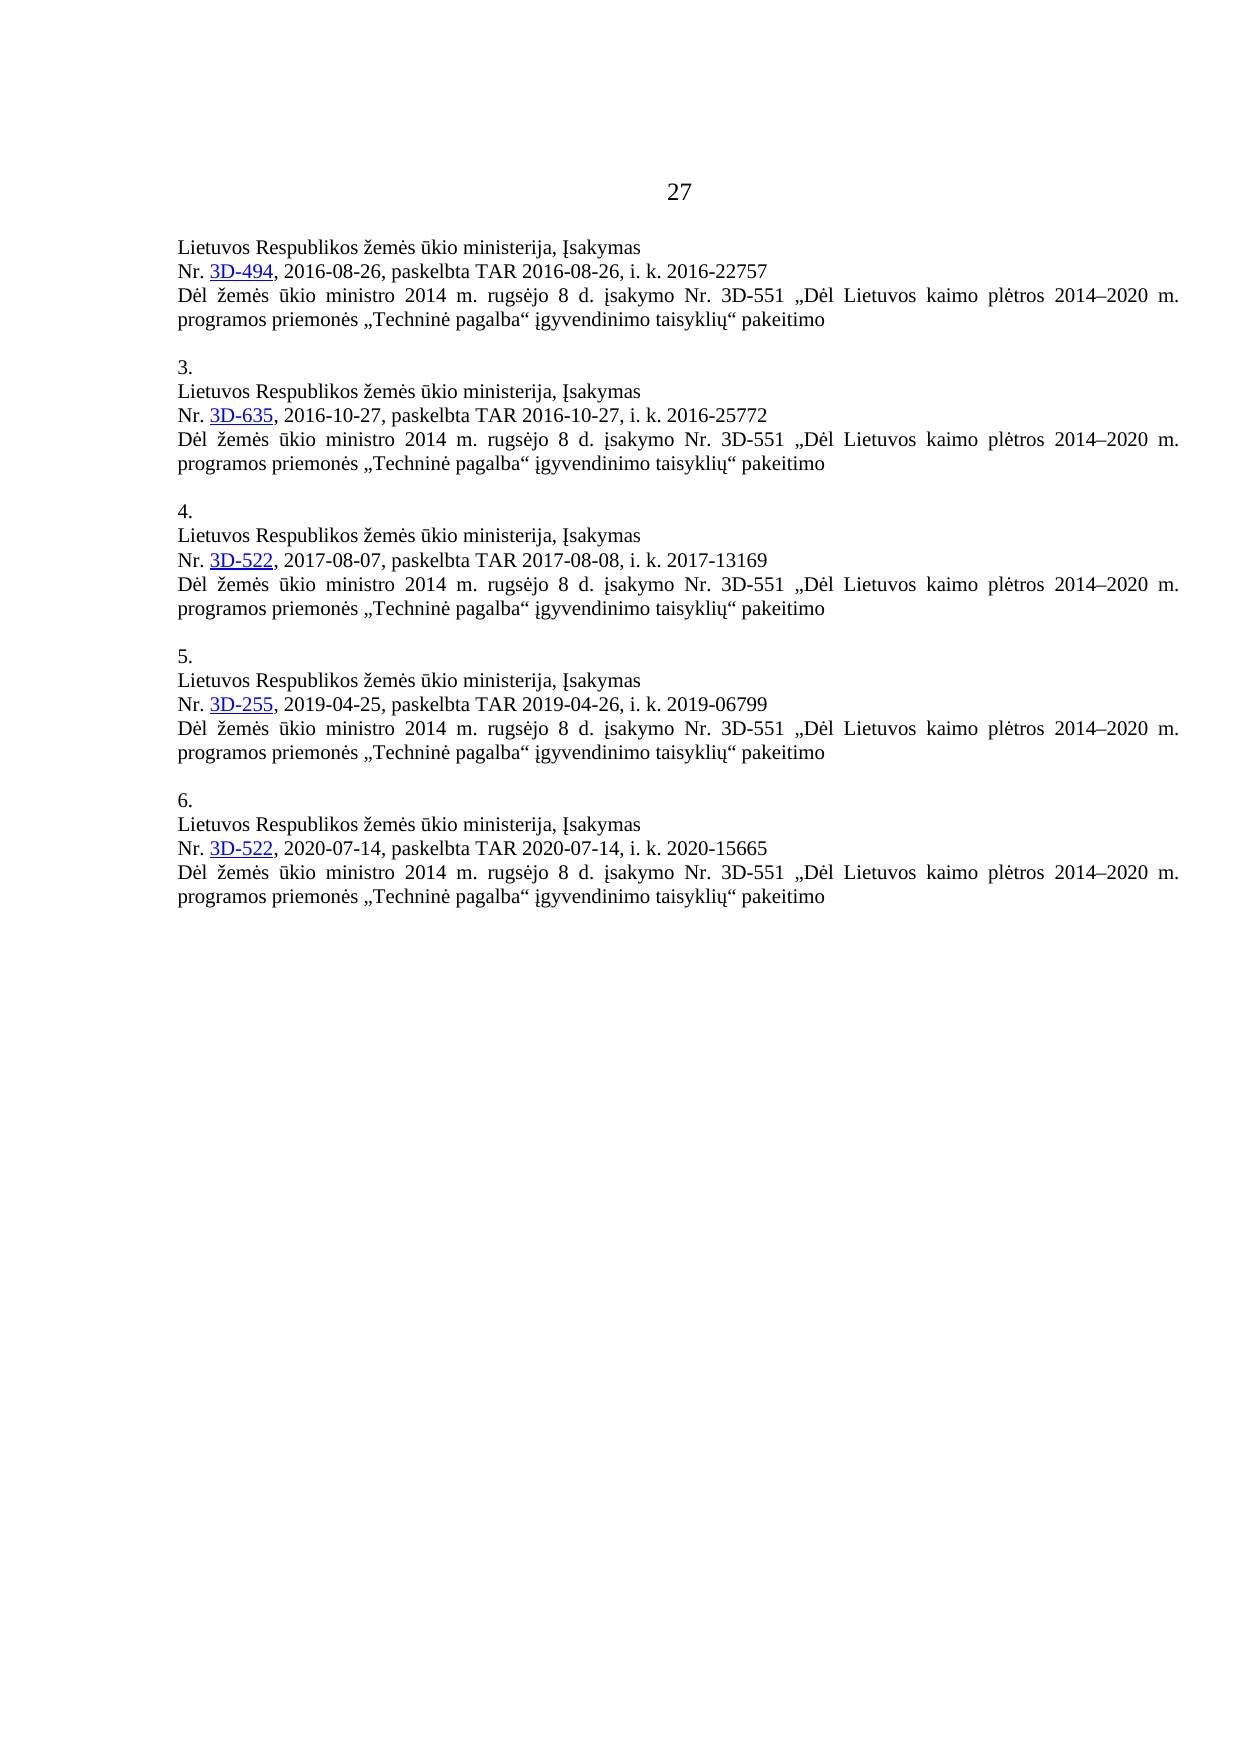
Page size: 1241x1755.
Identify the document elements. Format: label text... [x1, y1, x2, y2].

text 5. [177, 644, 1181, 668]
text Nr. 3D-522, 2017-08-07, paskelbta TAR 2017-08-08, i. k. 2017-13169 [177, 547, 1181, 572]
text Lietuvos Respublikos žemės ūkio ministerija, Įsakymas [177, 668, 1181, 692]
text 6. [177, 788, 1181, 812]
text Lietuvos Respublikos žemės ūkio ministerija, Įsakymas [177, 235, 1181, 259]
text Dėl žemės ūkio ministro 2014 m. rugsėjo 8 d. įsakymo Nr. 3D-551 „Dėl Lietuvos kaimo plėtros 2014–2020 m. programos priemonės „Techninė pagalba“ įgyvendinimo taisyklių“ pakeitimo [177, 427, 1181, 475]
text Dėl žemės ūkio ministro 2014 m. rugsėjo 8 d. įsakymo Nr. 3D-551 „Dėl Lietuvos kaimo plėtros 2014–2020 m. programos priemonės „Techninė pagalba“ įgyvendinimo taisyklių“ pakeitimo [177, 716, 1181, 764]
text Dėl žemės ūkio ministro 2014 m. rugsėjo 8 d. įsakymo Nr. 3D-551 „Dėl Lietuvos kaimo plėtros 2014–2020 m. programos priemonės „Techninė pagalba“ įgyvendinimo taisyklių“ pakeitimo [177, 572, 1181, 620]
text Nr. 3D-522, 2020-07-14, paskelbta TAR 2020-07-14, i. k. 2020-15665 [177, 836, 1181, 860]
text Lietuvos Respublikos žemės ūkio ministerija, Įsakymas [177, 812, 1181, 836]
text Dėl žemės ūkio ministro 2014 m. rugsėjo 8 d. įsakymo Nr. 3D-551 „Dėl Lietuvos kaimo plėtros 2014–2020 m. programos priemonės „Techninė pagalba“ įgyvendinimo taisyklių“ pakeitimo [177, 860, 1181, 908]
text Lietuvos Respublikos žemės ūkio ministerija, Įsakymas [177, 523, 1181, 547]
text 3. [177, 355, 1181, 379]
text Lietuvos Respublikos žemės ūkio ministerija, Įsakymas [177, 379, 1181, 403]
text Nr. 3D-494, 2016-08-26, paskelbta TAR 2016-08-26, i. k. 2016-22757 [177, 259, 1181, 283]
text Nr. 3D-635, 2016-10-27, paskelbta TAR 2016-10-27, i. k. 2016-25772 [177, 403, 1181, 427]
text Dėl žemės ūkio ministro 2014 m. rugsėjo 8 d. įsakymo Nr. 3D-551 „Dėl Lietuvos kaimo plėtros 2014–2020 m. programos priemonės „Techninė pagalba“ įgyvendinimo taisyklių“ pakeitimo [177, 283, 1181, 331]
text 4. [177, 499, 1181, 523]
text Nr. 3D-255, 2019-04-25, paskelbta TAR 2019-04-26, i. k. 2019-06799 [177, 692, 1181, 716]
